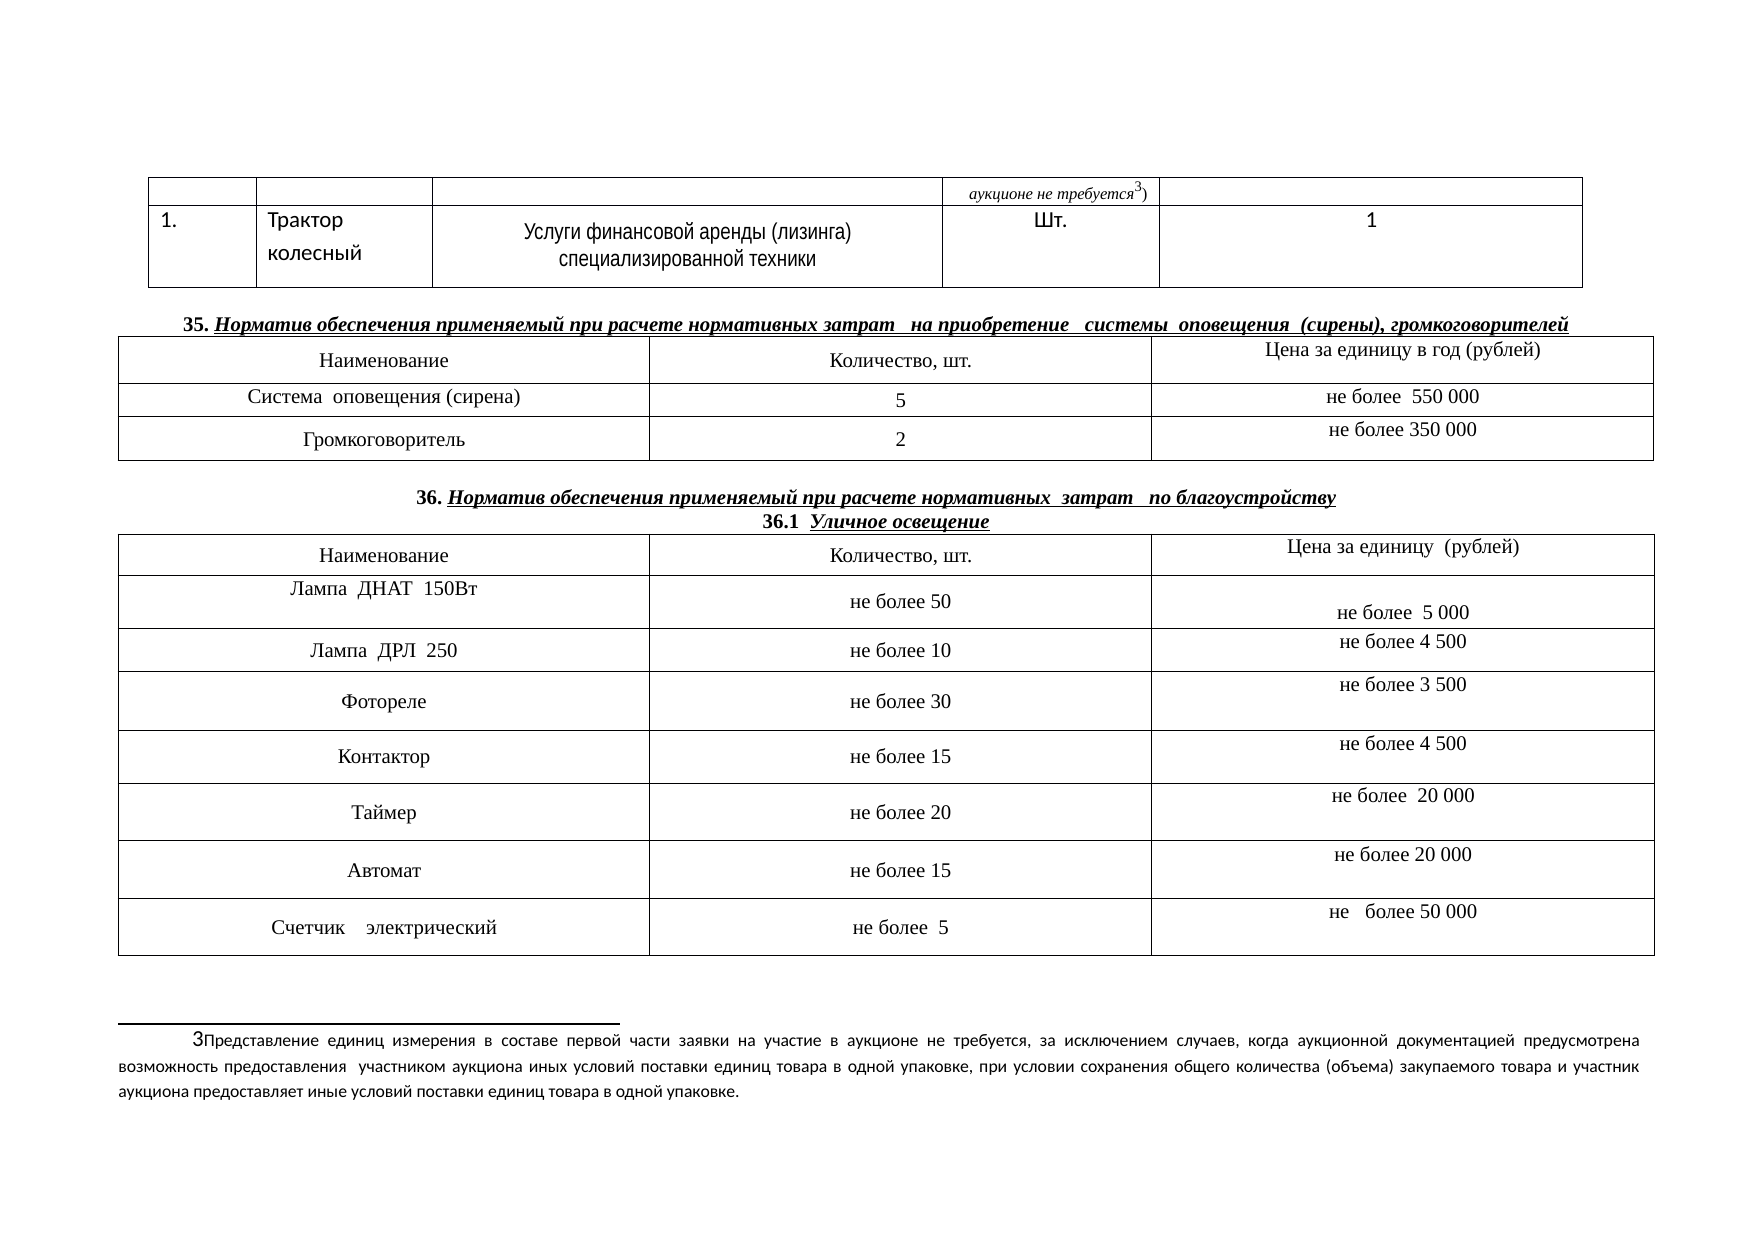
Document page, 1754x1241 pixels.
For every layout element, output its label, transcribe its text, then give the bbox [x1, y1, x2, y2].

table_cell Таймер [119, 784, 649, 840]
text 36. Норматив обеспечения применяемый при расчете нормативных затрат по благоустройству [118, 485, 1636, 509]
table_cell Автомат [119, 841, 649, 898]
table_cell Громкоговоритель [119, 417, 649, 460]
table_header [257, 178, 432, 204]
table_cell Услуги финансовой аренды (лизинга) специализированной техники [433, 206, 942, 287]
table_cell Лампа ДРЛ 250 [119, 629, 649, 671]
table_cell 5 [650, 384, 1151, 416]
table_cell не более 5 [650, 899, 1151, 955]
text 36.1 Уличное освещение [118, 509, 1636, 533]
table_cell не более 10 [650, 629, 1151, 671]
table_cell не более 4 500 [1152, 731, 1654, 782]
table_cell не более 5 000 [1152, 576, 1654, 627]
table_cell не более 20 000 [1152, 784, 1654, 840]
table_cell не более 15 [650, 841, 1151, 898]
table_cell не более 20 [650, 784, 1151, 840]
table_cell не более 4 500 [1152, 629, 1654, 671]
table_header Цена за единицу в год (рублей) [1152, 337, 1653, 383]
table_header [149, 178, 256, 204]
table_header Количество, шт. [650, 535, 1151, 574]
table_cell Трактор колесный [257, 206, 432, 287]
table_header Наименование [119, 337, 649, 383]
table_cell не более 30 [650, 672, 1151, 729]
table_cell Шт. [943, 206, 1159, 287]
table_header аукционе не требуется) [943, 178, 1159, 204]
table_cell 1 [1160, 206, 1582, 287]
table_cell не более 20 000 [1152, 841, 1654, 898]
table_cell не более 350 000 [1152, 417, 1653, 460]
table_header Количество, шт. [650, 337, 1151, 383]
table_cell Счетчик электрический [119, 899, 649, 955]
table_cell не более 550 000 [1152, 384, 1653, 416]
table_cell не более 50 000 [1152, 899, 1654, 955]
table_cell Лампа ДНАТ 150Вт [119, 576, 649, 627]
table_cell не более 3 500 [1152, 672, 1654, 729]
text 35. Норматив обеспечения применяемый при расчете нормативных затрат на приобретение системы оповещения (сирены), громкоговорителей [118, 312, 1636, 336]
table_cell Фотореле [119, 672, 649, 729]
table_header [1160, 178, 1582, 204]
table_header Цена за единицу (рублей) [1152, 535, 1654, 574]
table_cell 1. [149, 206, 256, 287]
table_cell 2 [650, 417, 1151, 460]
table_cell не более 50 [650, 576, 1151, 627]
table_cell не более 15 [650, 731, 1151, 782]
table_header Наименование [119, 535, 649, 574]
table_cell Контактор [119, 731, 649, 782]
table_cell Система оповещения (сирена) [119, 384, 649, 416]
table_header [433, 178, 942, 204]
